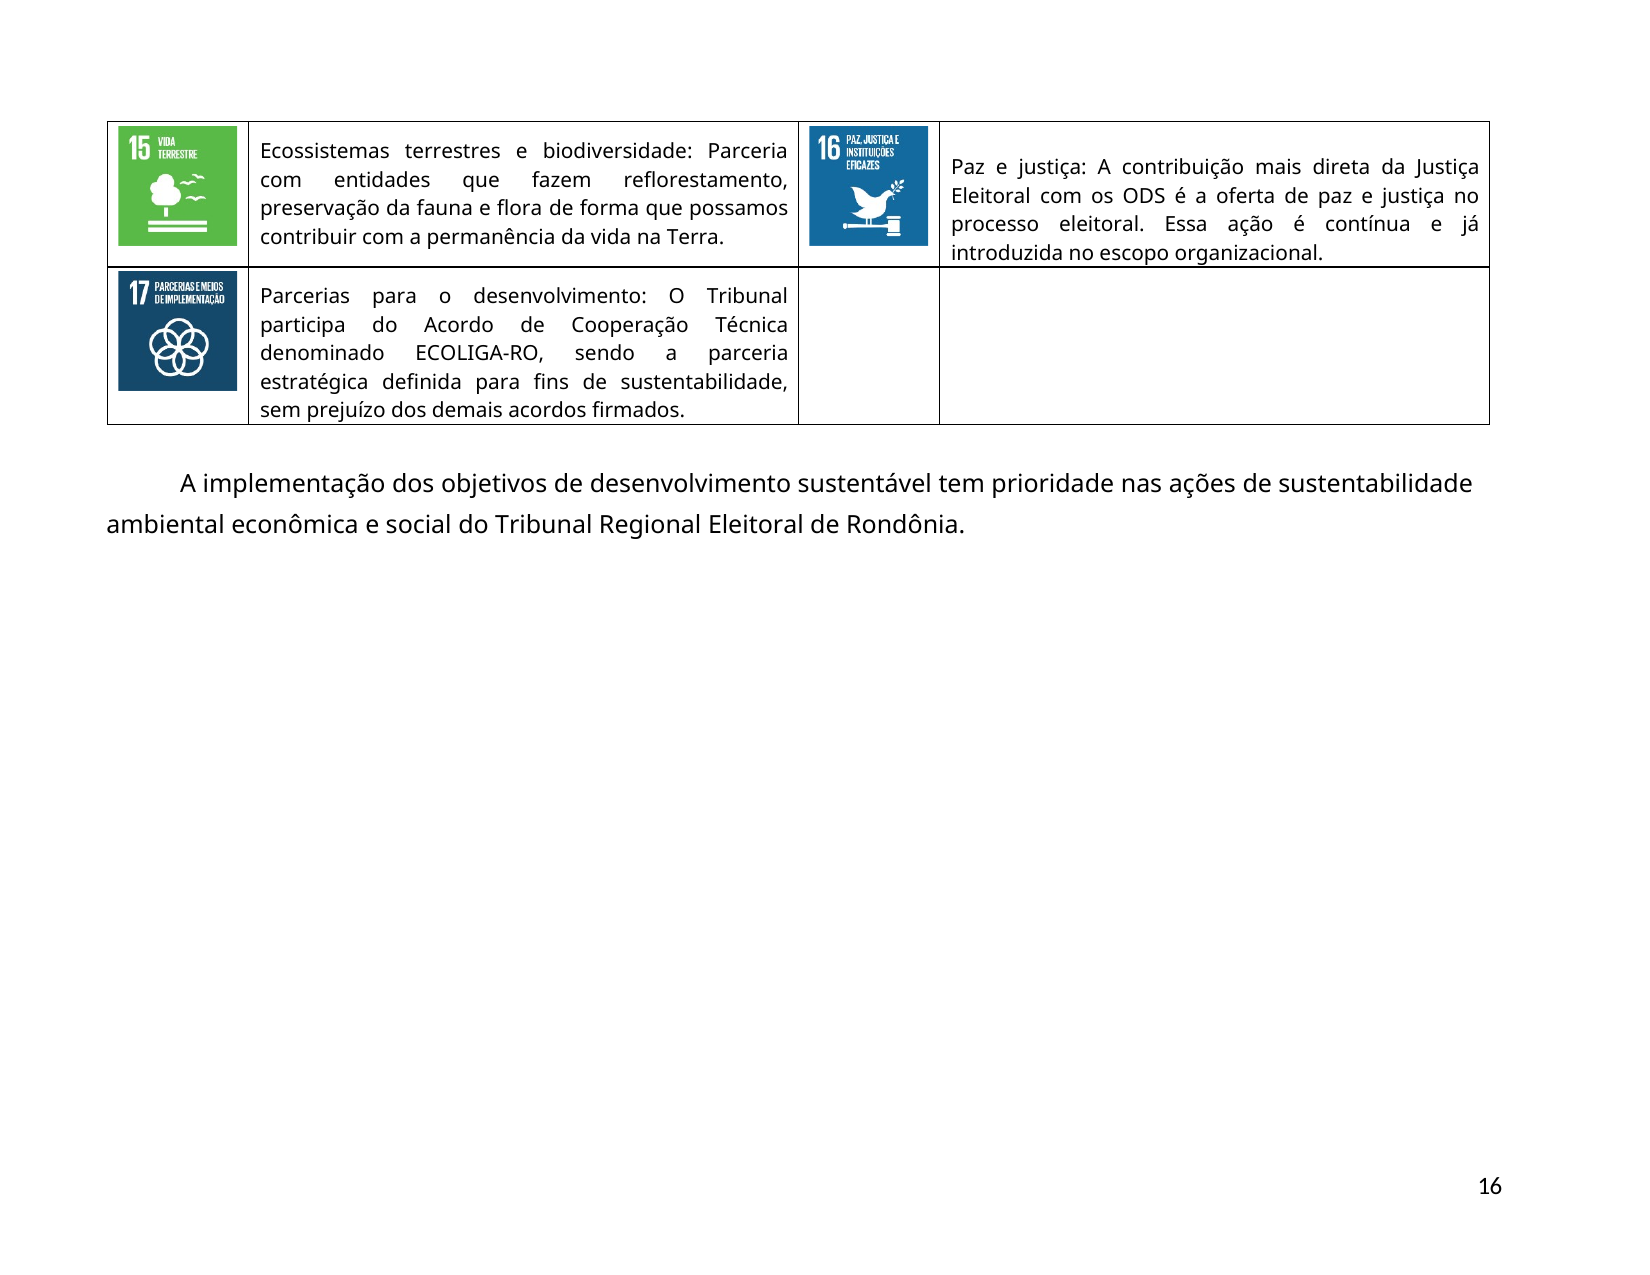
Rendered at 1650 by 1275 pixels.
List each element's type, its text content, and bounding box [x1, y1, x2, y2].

table_cell [799, 122, 939, 266]
text A implementação dos objetivos de desenvolvimento sustentável tem prioridade nas ações de sustentabilidade ambiental econômica e social do Tribunal Regional Eleitoral de Rondônia. [106, 465, 1502, 541]
table_cell [108, 268, 248, 424]
table_cell Paz e justiça: A contribuição mais direta da Justiça Eleitoral com os ODS é a oferta de paz e justiça no processo eleitoral. Essa ação é contínua e já introduzida no escopo organizacional. [940, 122, 1489, 266]
table_cell [940, 268, 1489, 424]
table_cell Ecossistemas terrestres e biodiversidade: Parceria com entidades que fazem reflorestamento, preservação da fauna e flora de forma que possamos contribuir com a permanência da vida na Terra. [249, 122, 798, 266]
table_cell [799, 268, 939, 424]
table_cell [108, 122, 248, 266]
table_cell Parcerias para o desenvolvimento: O Tribunal participa do Acordo de Cooperação Técnica denominado ECOLIGA-RO, sendo a parceria estratégica definida para fins de sustentabilidade, sem prejuízo dos demais acordos firmados. [249, 268, 798, 424]
